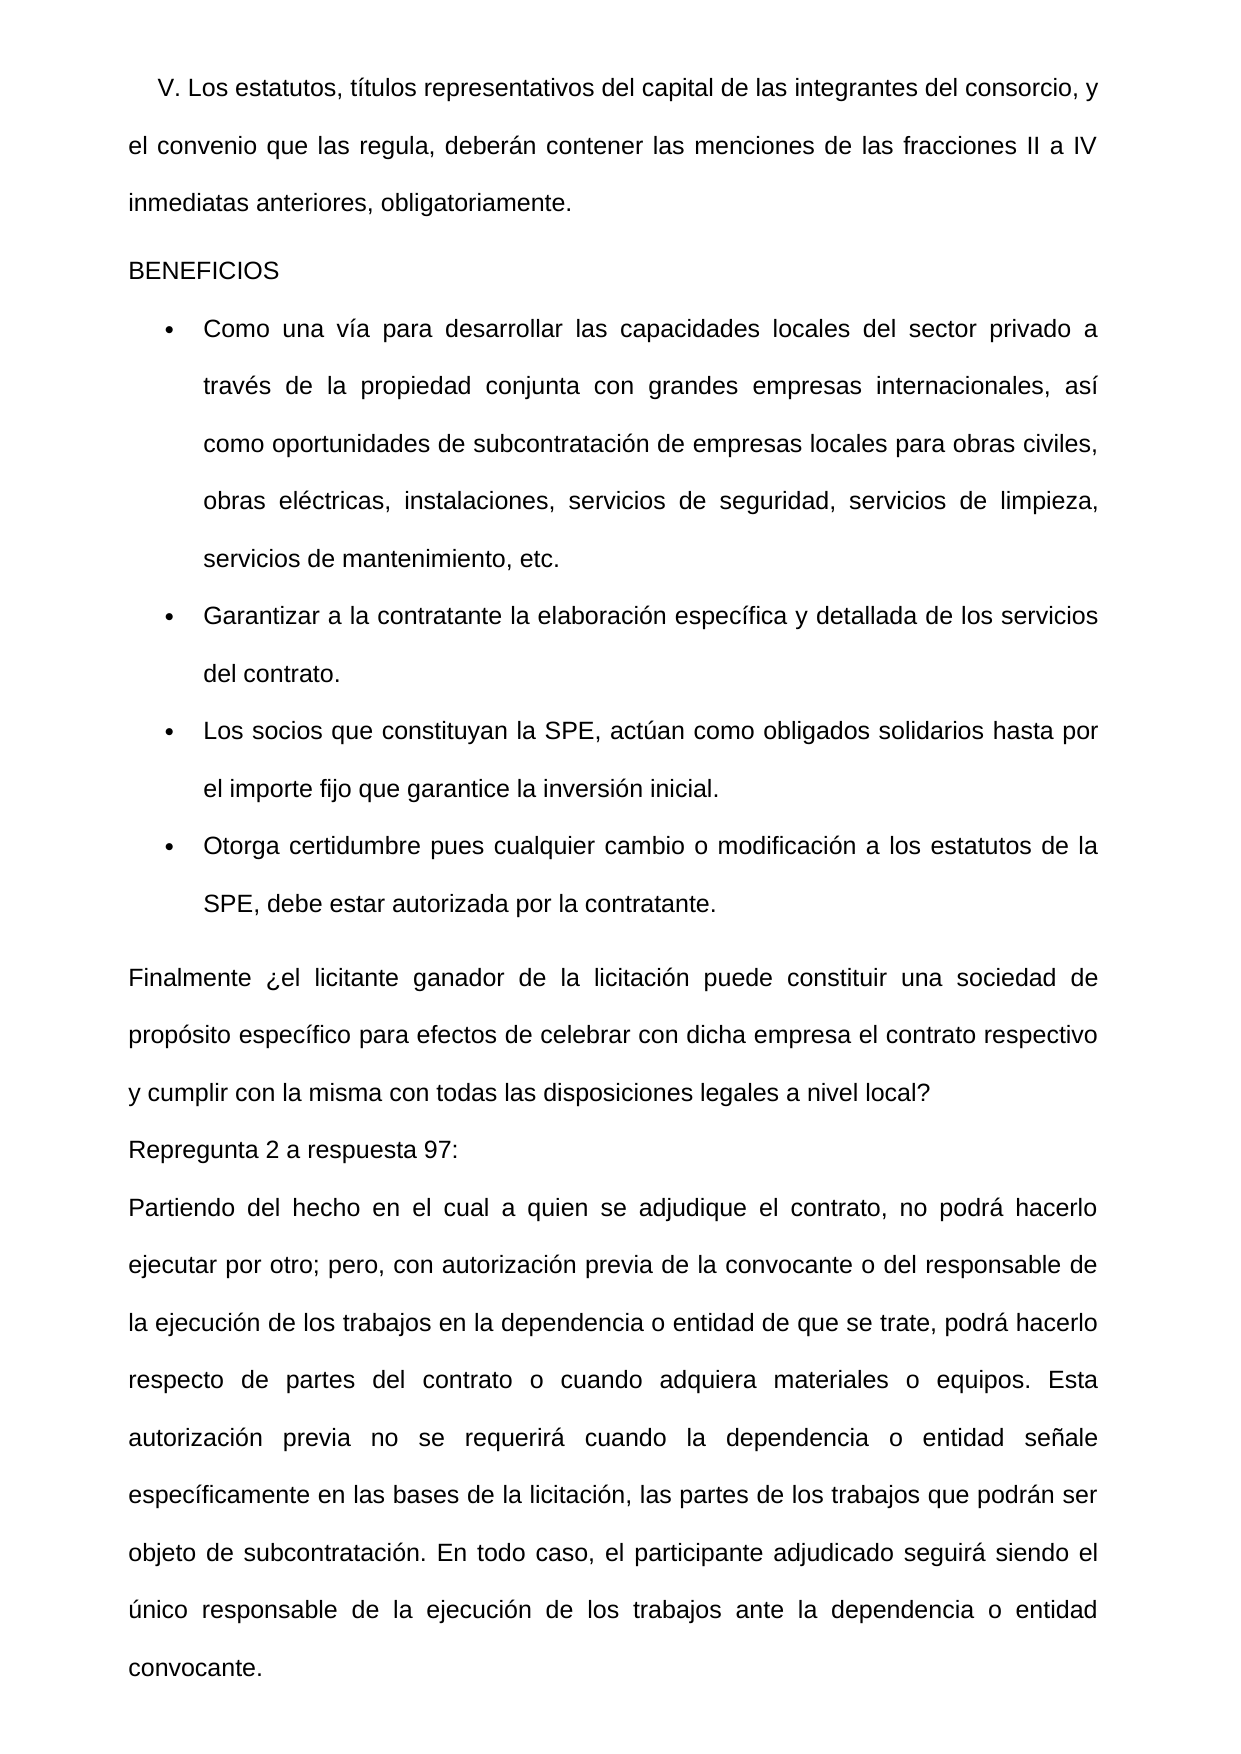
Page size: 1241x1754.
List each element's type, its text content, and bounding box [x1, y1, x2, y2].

text Repregunta 2 a respuesta 97: [128, 1136, 1100, 1164]
list Garantizar a la contratante la elaboración específica y detallada de los servicios del contrato. [166, 601, 1100, 688]
text Finalmente ¿el licitante ganador de la licitación puede constituir una sociedad de propósito específico para efectos de celebrar con dicha empresa el contrato respectivo y cumplir con la misma con todas las disposiciones legales a nivel local? [128, 963, 1100, 1107]
text BENEFICIOS [128, 256, 1100, 285]
list Los socios que constituyan la SPE, actúan como obligados solidarios hasta por el importe fijo que garantice la inversión inicial. [166, 716, 1100, 803]
text V. Los estatutos, títulos representativos del capital de las integrantes del consorcio, y el convenio que las regula, deberán contener las menciones de las fracciones II a IV inmediatas anteriores, obligatoriamente. [128, 73, 1100, 217]
list Como una vía para desarrollar las capacidades locales del sector privado a través de la propiedad conjunta con grandes empresas internacionales, así como oportunidades de subcontratación de empresas locales para obras civiles, obras eléctricas, instalaciones, servicios de seguridad, servicios de limpieza, servicios de mantenimiento, etc. [166, 314, 1100, 573]
list Otorga certidumbre pues cualquier cambio o modificación a los estatutos de la SPE, debe estar autorizada por la contratante. [166, 831, 1100, 918]
text Partiendo del hecho en el cual a quien se adjudique el contrato, no podrá hacerlo ejecutar por otro; pero, con autorización previa de la convocante o del responsable de la ejecución de los trabajos en la dependencia o entidad de que se trate, podrá hacerlo respecto de partes del contrato o cuando adquiera materiales o equipos. Esta autorización previa no se requerirá cuando la dependencia o entidad señale específicamente en las bases de la licitación, las partes de los trabajos que podrán ser objeto de subcontratación. En todo caso, el participante adjudicado seguirá siendo el único responsable de la ejecución de los trabajos ante la dependencia o entidad convocante. [128, 1193, 1100, 1682]
